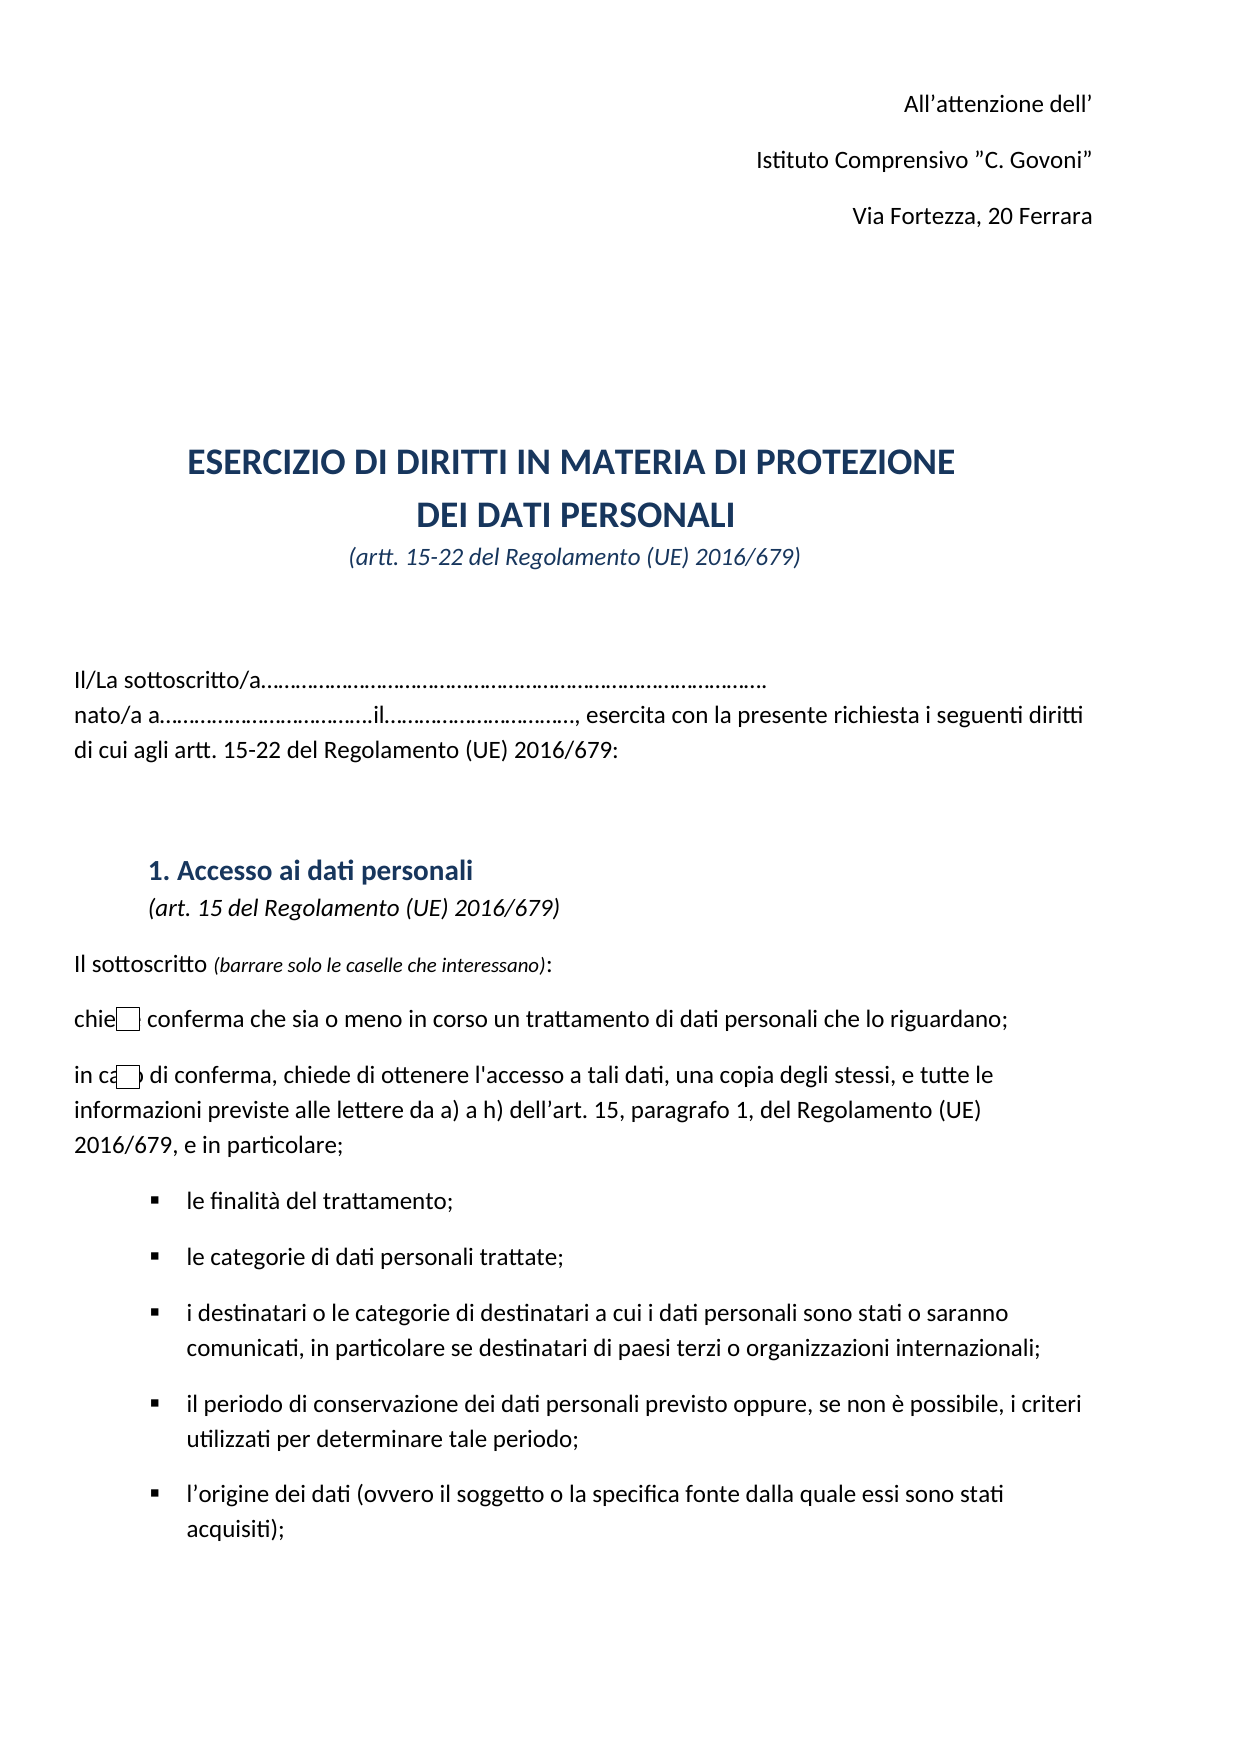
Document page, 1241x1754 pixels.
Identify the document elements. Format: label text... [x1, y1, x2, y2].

text chiede conferma che sia o meno in corso un trattamento di dati personali che lo riguardano; [74, 1004, 1093, 1034]
text Il sottoscritto (barrare solo le caselle che interessano): [74, 948, 1093, 978]
text Via Fortezza, 20 Ferrara [74, 200, 1093, 266]
text Il/La sottoscritto/a……………………………………………………………………………. nato/a a……………………………….il……………………………, esercita con la presente richiesta i seguenti diritti di cui agli artt. 15-22 del Regolamento (UE) 2016/679: [74, 664, 1093, 765]
list l’origine dei dati (ovvero il soggetto o la specifica fonte dalla quale essi sono stati acquisiti); [149, 1479, 1093, 1544]
text ESERCIZIO DI DIRITTI IN MATERIA DI PROTEZIONE DEI DATI PERSONALI (artt. 15-22 del Regolamento (UE) 2016/679) [59, 438, 1093, 571]
text 1. Accesso ai dati personali (art. 15 del Regolamento (UE) 2016/679) [148, 852, 1093, 922]
text All’attenzione dell’ [74, 89, 1093, 119]
list i destinatari o le categorie di destinatari a cui i dati personali sono stati o saranno comunicati, in particolare se destinatari di paesi terzi o organizzazioni internazionali; [149, 1297, 1093, 1362]
list le finalità del trattamento; [149, 1185, 1093, 1216]
text in caso di conferma, chiede di ottenere l'accesso a tali dati, una copia degli stessi, e tutte le informazioni previste alle lettere da a) a h) dell’art. 15, paragrafo 1, del Regolamento (UE) 2016/679, e in particolare; [74, 1059, 1093, 1160]
list le categorie di dati personali trattate; [149, 1241, 1093, 1272]
text Istituto Comprensivo ”C. Govoni” [74, 144, 1093, 175]
list il periodo di conservazione dei dati personali previsto oppure, se non è possibile, i criteri utilizzati per determinare tale periodo; [149, 1388, 1093, 1453]
